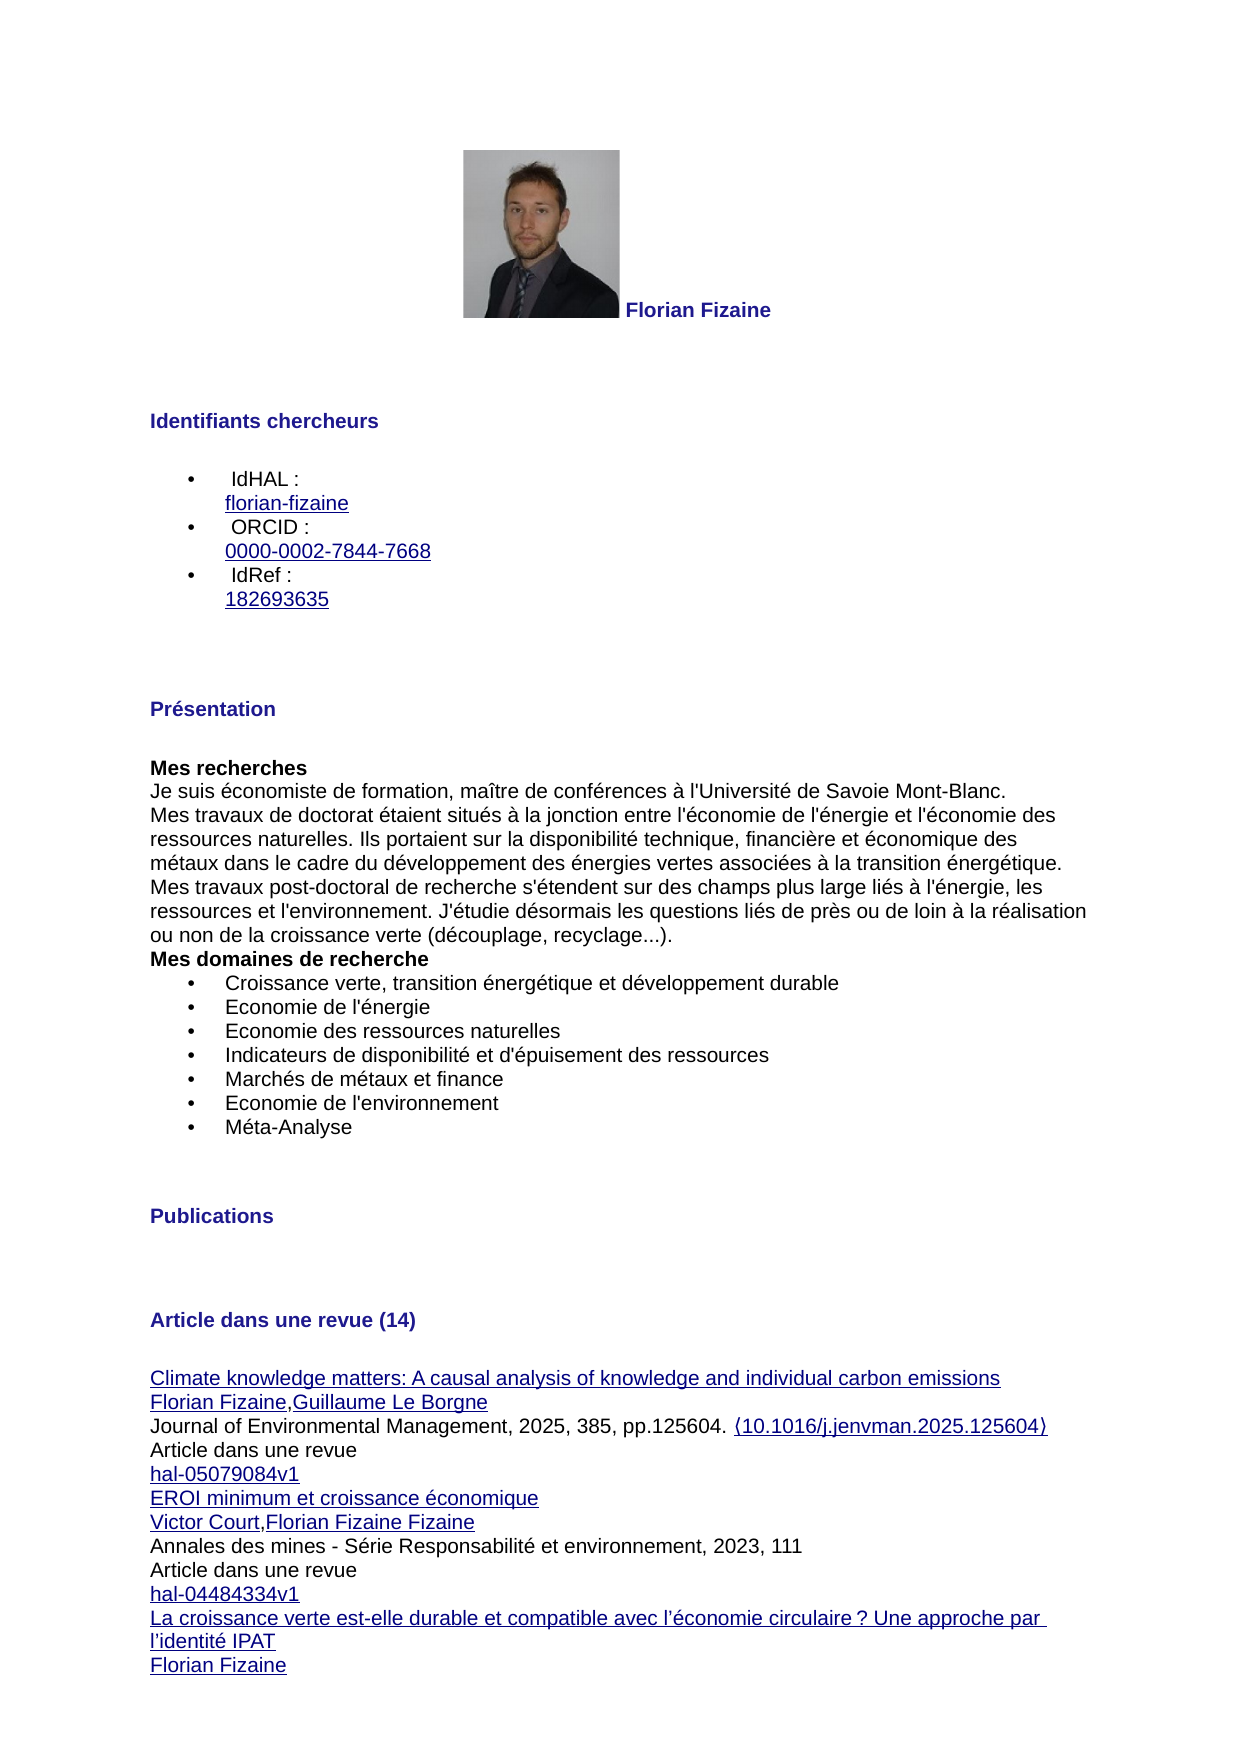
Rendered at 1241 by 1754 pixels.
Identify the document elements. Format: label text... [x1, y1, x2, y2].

subtitle Article dans une revue (14) [150, 1307, 1090, 1331]
table_cell EROI minimum et croissance économique Victor Court,Florian Fizaine Fizaine Annales des mines - Série Responsabilité et environnement, 2023, 111 Article dans une revue hal-04484334v1 [150, 1486, 1090, 1605]
subtitle Identifiants chercheurs [150, 408, 1090, 432]
list Méta-Analyse [187, 1115, 1090, 1139]
list 0000-0002-7844-7668 [187, 539, 1090, 563]
subtitle Florian Fizaine [150, 150, 1090, 322]
list Croissance verte, transition énergétique et développement durable [187, 971, 1090, 995]
picture [463, 150, 620, 318]
text Mes travaux post-doctoral de recherche s'étendent sur des champs plus large liés à l'énergie, les ressources et l'environnement. J'étudie désormais les questions liés de près ou de loin à la réalisation ou non de la croissance verte (découplage, recyclage...). [150, 875, 1090, 947]
text Mes recherches [150, 755, 1090, 779]
table_header Climate knowledge matters: A causal analysis of knowledge and individual carbon emissions Florian Fizaine,Guillaume Le Borgne Journal of Environmental Management, 2025, 385, pp.125604. ⟨10.1016/j.jenvman.2025.125604⟩ Article dans une revue hal-05079084v1 [150, 1366, 1090, 1486]
text Mes travaux de doctorat étaient situés à la jonction entre l'économie de l'énergie et l'économie des ressources naturelles. Ils portaient sur la disponibilité technique, financière et économique des métaux dans le cadre du développement des énergies vertes associées à la transition énergétique. [150, 803, 1090, 875]
list Marchés de métaux et finance [187, 1067, 1090, 1091]
text Je suis économiste de formation, maître de conférences à l'Université de Savoie Mont-Blanc. [150, 779, 1090, 803]
list IdRef : [187, 563, 1090, 587]
text Mes domaines de recherche [150, 947, 1090, 971]
table_cell La croissance verte est-elle durable et compatible avec l’économie circulaire ? Une approche par l’identité IPAT Florian Fizaine [150, 1605, 1090, 1677]
subtitle Présentation [150, 697, 1090, 721]
list Economie de l'environnement [187, 1091, 1090, 1115]
list IdHAL : [187, 467, 1090, 491]
list Indicateurs de disponibilité et d'épuisement des ressources [187, 1043, 1090, 1067]
list ORCID : [187, 515, 1090, 539]
list 182693635 [187, 587, 1090, 611]
list Economie des ressources naturelles [187, 1019, 1090, 1043]
subtitle Publications [150, 1204, 1090, 1228]
list Economie de l'énergie [187, 995, 1090, 1019]
list florian-fizaine [187, 491, 1090, 515]
